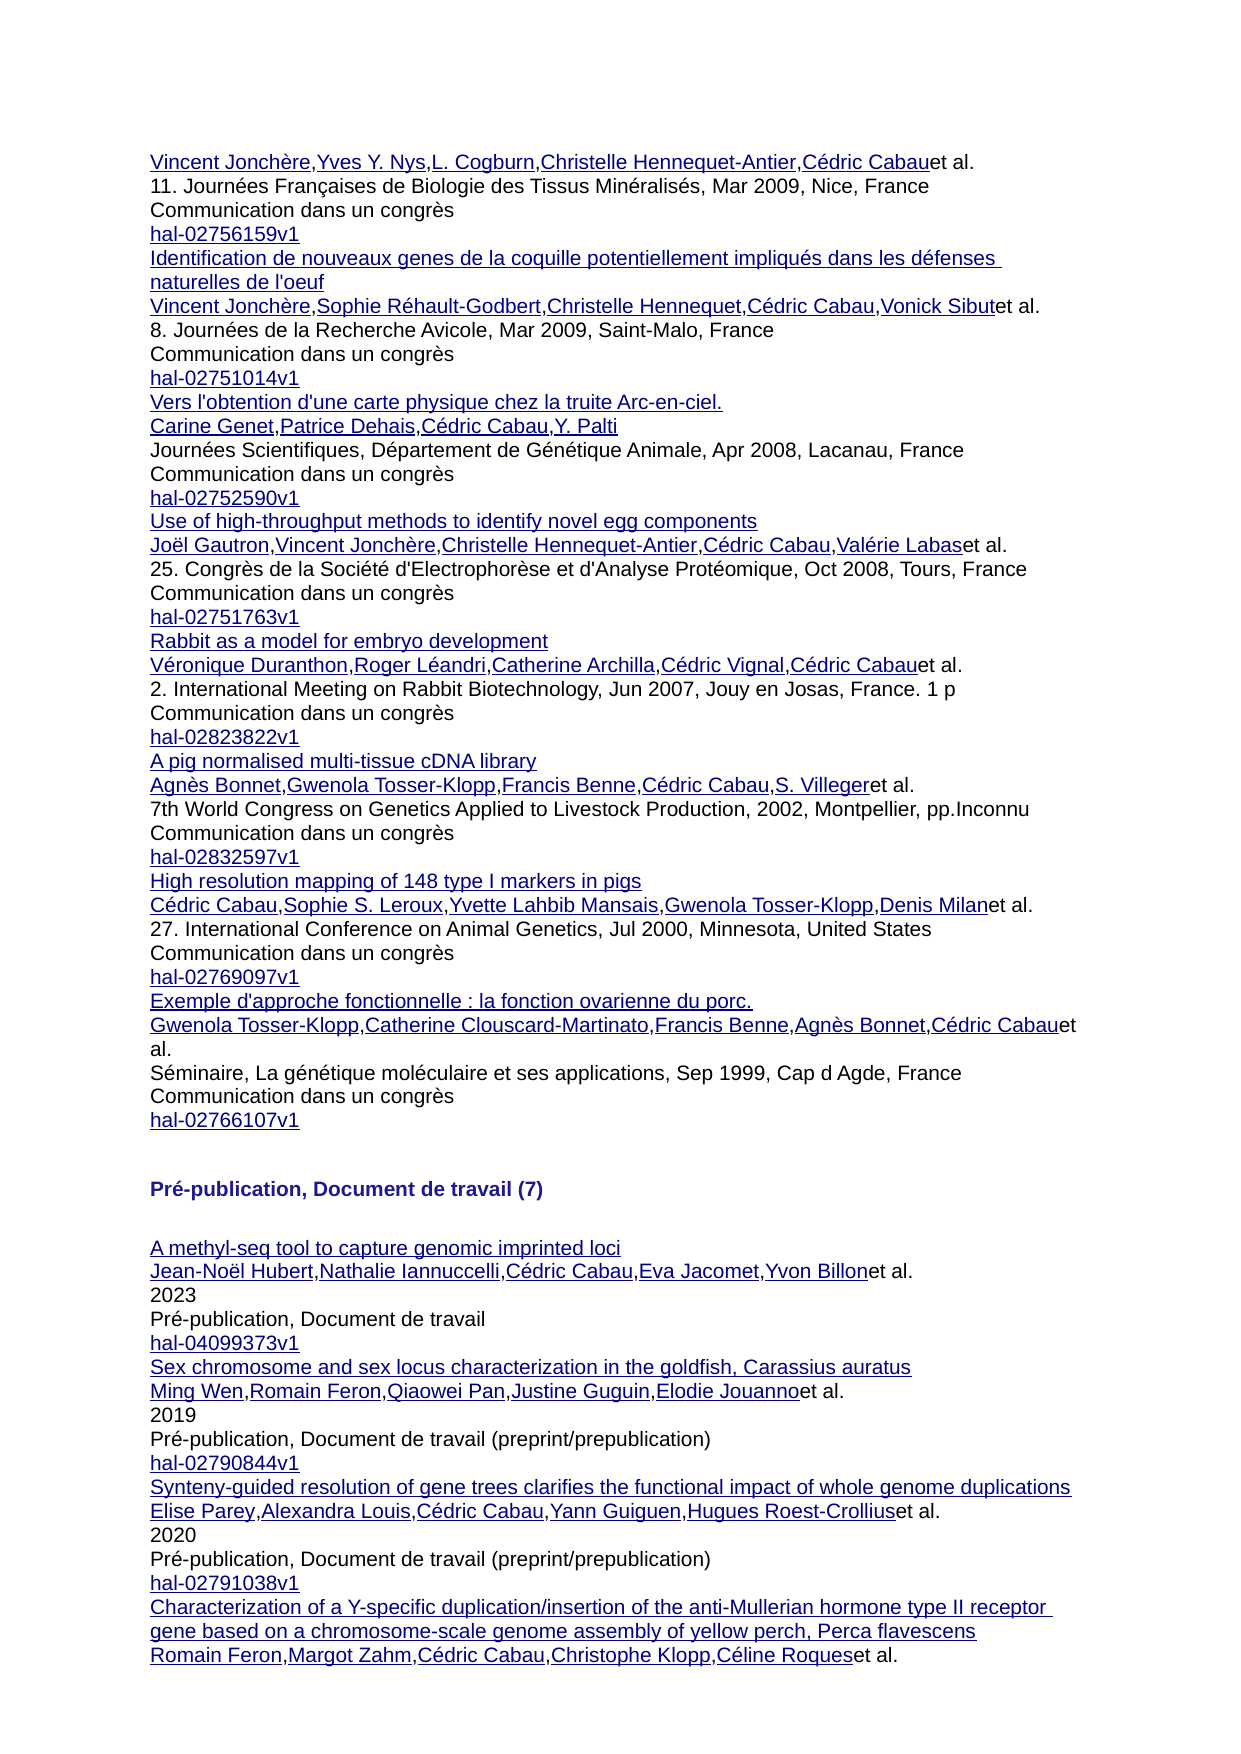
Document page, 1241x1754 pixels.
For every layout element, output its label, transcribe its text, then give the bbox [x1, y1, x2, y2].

table_cell Identification de nouveaux genes de la coquille potentiellement impliqués dans les défenses naturelles de l'oeuf Vincent Jonchère,Sophie Réhault-Godbert,Christelle Hennequet,Cédric Cabau,Vonick Sibutet al. 8. Journées de la Recherche Avicole, Mar 2009, Saint-Malo, France Communication dans un congrès hal-02751014v1 [150, 246, 1090, 389]
table_cell Use of high-throughput methods to identify novel egg components Joël Gautron,Vincent Jonchère,Christelle Hennequet-Antier,Cédric Cabau,Valérie Labaset al. 25. Congrès de la Société d'Electrophorèse et d'Analyse Protéomique, Oct 2008, Tours, France Communication dans un congrès hal-02751763v1 [150, 509, 1090, 629]
table_cell Sex chromosome and sex locus characterization in the goldfish, Carassius auratus Ming Wen,Romain Feron,Qiaowei Pan,Justine Guguin,Elodie Jouannoet al. 2019 Pré-publication, Document de travail (preprint/prepublication) hal-02790844v1 [150, 1355, 1090, 1475]
table_cell Vincent Jonchère,Yves Y. Nys,L. Cogburn,Christelle Hennequet-Antier,Cédric Cabauet al. 11. Journées Françaises de Biologie des Tissus Minéralisés, Mar 2009, Nice, France Communication dans un congrès hal-02756159v1 [150, 150, 1090, 246]
table_cell Vers l'obtention d'une carte physique chez la truite Arc-en-ciel. Carine Genet,Patrice Dehais,Cédric Cabau,Y. Palti Journées Scientifiques, Département de Génétique Animale, Apr 2008, Lacanau, France Communication dans un congrès hal-02752590v1 [150, 390, 1090, 509]
table_cell Rabbit as a model for embryo development Véronique Duranthon,Roger Léandri,Catherine Archilla,Cédric Vignal,Cédric Cabauet al. 2. International Meeting on Rabbit Biotechnology, Jun 2007, Jouy en Josas, France. 1 p Communication dans un congrès hal-02823822v1 [150, 629, 1090, 749]
subtitle Pré-publication, Document de travail (7) [150, 1177, 1090, 1201]
table_cell Characterization of a Y-specific duplication/insertion of the anti-Mullerian hormone type II receptor gene based on a chromosome-scale genome assembly of yellow perch, Perca flavescens Romain Feron,Margot Zahm,Cédric Cabau,Christophe Klopp,Céline Roqueset al. [150, 1595, 1090, 1667]
table_cell Synteny-guided resolution of gene trees clarifies the functional impact of whole genome duplications Elise Parey,Alexandra Louis,Cédric Cabau,Yann Guiguen,Hugues Roest-Crolliuset al. 2020 Pré-publication, Document de travail (preprint/prepublication) hal-02791038v1 [150, 1475, 1090, 1595]
table_cell High resolution mapping of 148 type I markers in pigs Cédric Cabau,Sophie S. Leroux,Yvette Lahbib Mansais,Gwenola Tosser-Klopp,Denis Milanet al. 27. International Conference on Animal Genetics, Jul 2000, Minnesota, United States Communication dans un congrès hal-02769097v1 [150, 869, 1090, 988]
table_header A methyl-seq tool to capture genomic imprinted loci Jean-Noël Hubert,Nathalie Iannuccelli,Cédric Cabau,Eva Jacomet,Yvon Billonet al. 2023 Pré-publication, Document de travail hal-04099373v1 [150, 1235, 1090, 1355]
table_cell A pig normalised multi-tissue cDNA library Agnès Bonnet,Gwenola Tosser-Klopp,Francis Benne,Cédric Cabau,S. Villegeret al. 7th World Congress on Genetics Applied to Livestock Production, 2002, Montpellier, pp.Inconnu Communication dans un congrès hal-02832597v1 [150, 749, 1090, 869]
table_cell Exemple d'approche fonctionnelle : la fonction ovarienne du porc. Gwenola Tosser-Klopp,Catherine Clouscard-Martinato,Francis Benne,Agnès Bonnet,Cédric Cabauet al. Séminaire, La génétique moléculaire et ses applications, Sep 1999, Cap d Agde, France Communication dans un congrès hal-02766107v1 [150, 989, 1090, 1132]
